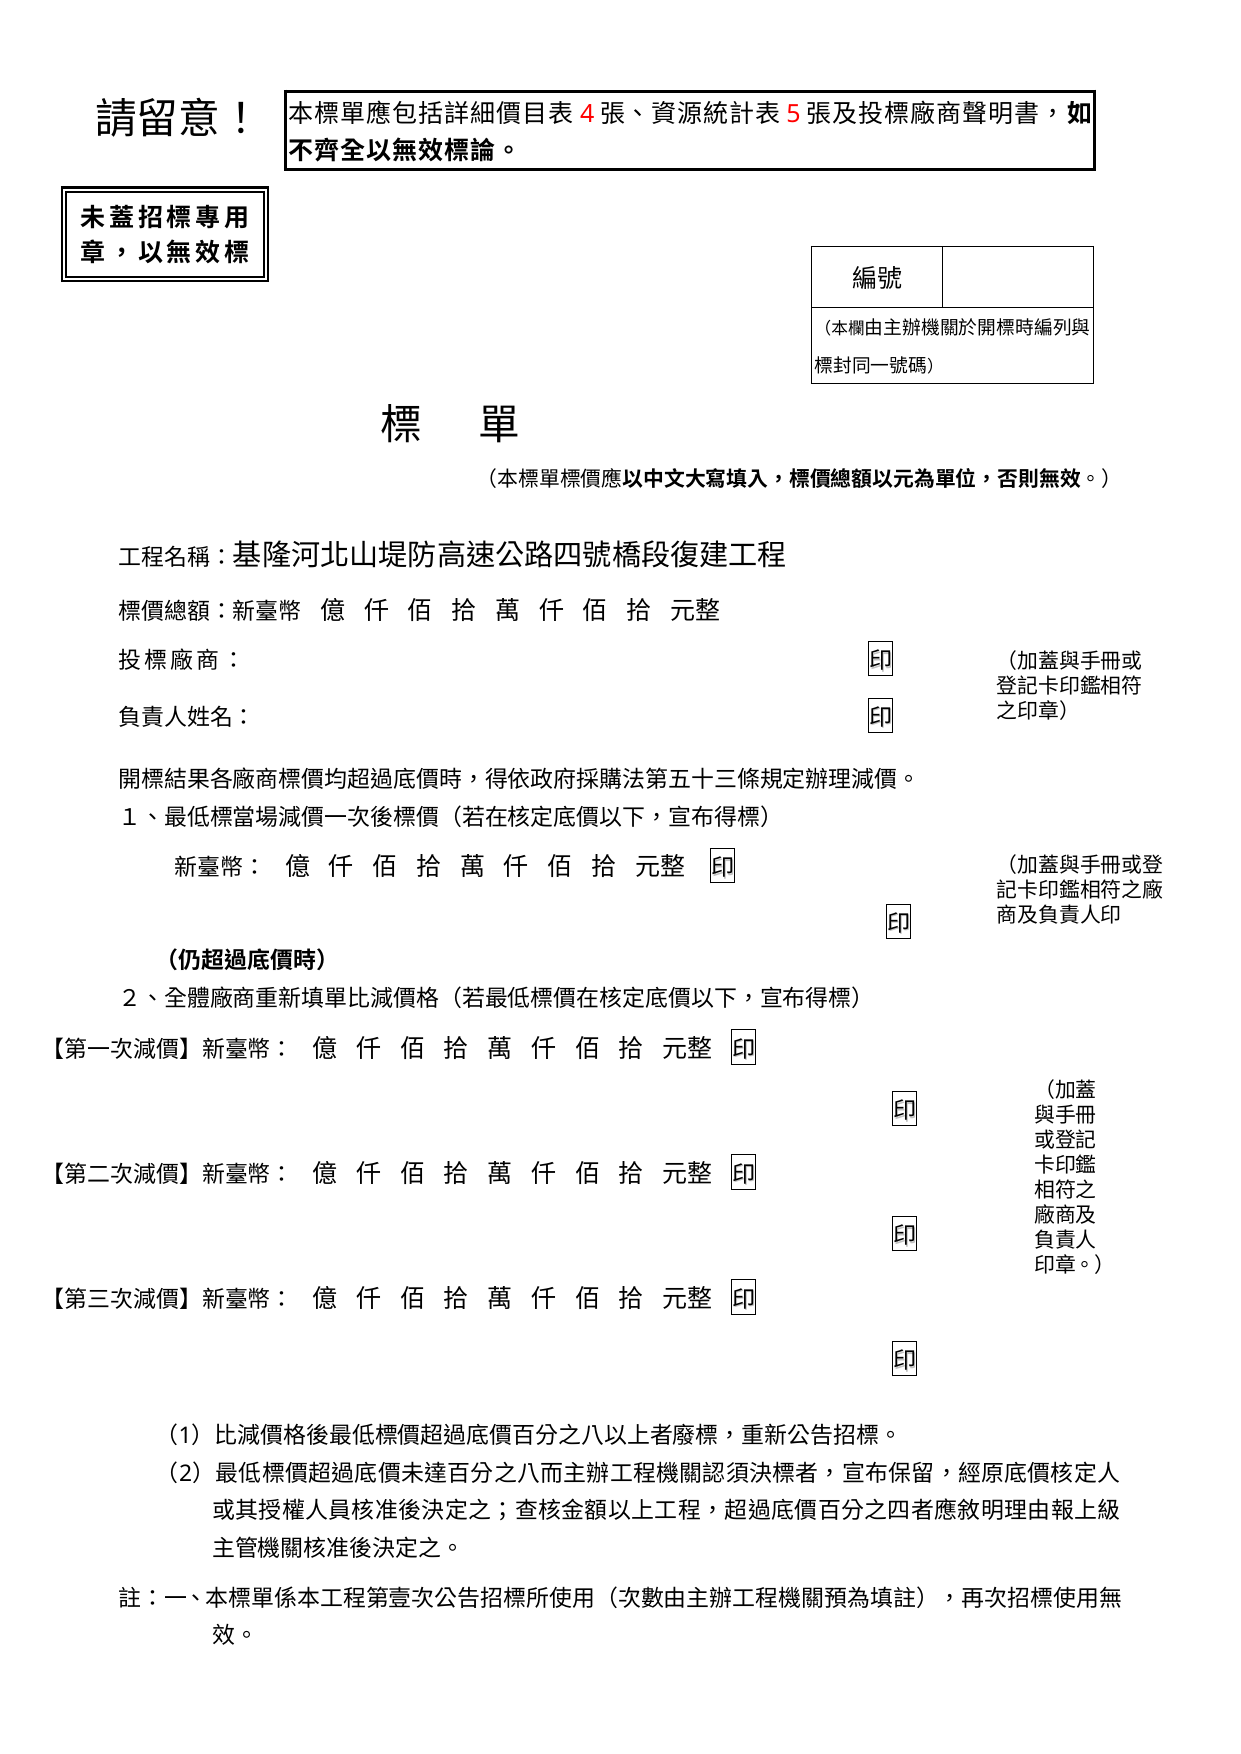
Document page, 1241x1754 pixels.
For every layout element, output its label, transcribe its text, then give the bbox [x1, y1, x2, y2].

text 【第三次減價】新臺幣： 億 仟 佰 拾 萬 仟 佰 拾 元整 印 [41, 1278, 1122, 1315]
text 印 [118, 903, 1122, 940]
text 標 單 [118, 384, 1122, 459]
text （加蓋與手冊或登記卡印鑑相符之印章） [996, 648, 1152, 723]
text 標價總額：新臺幣 億 仟 佰 拾 萬 仟 佰 拾 元整 [118, 590, 1122, 628]
text （本標單標價應以中文大寫填入，標價總額以元為單位，否則無效。） [118, 459, 1122, 496]
table_header [943, 247, 1093, 307]
text 新臺幣： 億 仟 佰 拾 萬 仟 佰 拾 元整 印 [118, 846, 980, 884]
table_header 本標單應包括詳細價目表4張、資源統計表5張及投標廠商聲明書，如不齊全以無效標論。 [287, 93, 1093, 168]
table_header 本標單應包括詳細價目表4張、資源統計表5張及投標廠商聲明書，如不齊全以無效標論。 [80, 92, 278, 166]
text （加蓋與手冊或登記卡印鑑相符之廠商及負責人印章。） [996, 852, 1171, 929]
text （2）最低標價超過底價未達百分之八而主辦工程機關認須決標者，宣布保留，經原底價核定人或其授權人員核准後決定之；查核金額以上工程，超過底價百分之四者應敘明理由報上級主管機關核准後決定之。 [156, 1453, 1122, 1565]
text （1）比減價格後最低標價超過底價百分之八以上者廢標，重新公告招標。 [118, 1415, 1122, 1453]
text 印 [1019, 1070, 1130, 1312]
text 工程名稱：基隆河北山堤防高速公路四號橋段復建工程 [118, 515, 1122, 590]
text 印 [118, 1069, 1018, 1313]
text （仍超過底價時） [118, 940, 1122, 978]
text [982, 845, 1186, 937]
text 未蓋招標專用章，以無效標論 [80, 198, 250, 271]
text 負責人姓名： 印 [118, 696, 1122, 734]
table_header 編號 [812, 247, 942, 307]
text [982, 641, 1167, 730]
text 開標結果各廠商標價均超過底價時，得依政府採購法第五十三條規定辦理減價。 [118, 759, 1122, 796]
table_cell （本欄由主辦機關於開標時編列與標封同一號碼） [812, 308, 1093, 383]
text 投標廠商： 印 [118, 640, 980, 678]
text （加蓋與手冊或登記卡印鑑相符之廠商及負責人印章。） [1034, 1077, 1115, 1277]
text 【第一次減價】新臺幣： 億 仟 佰 拾 萬 仟 佰 拾 元整 印 [41, 1028, 1122, 1065]
text ２、全體廠商重新填單比減價格（若最低標價在核定底價以下，宣布得標） [118, 978, 1122, 1015]
text 印 [118, 1340, 1122, 1378]
text 【第二次減價】新臺幣： 億 仟 佰 拾 萬 仟 佰 拾 元整 印 [41, 1153, 1017, 1190]
text 註：一、本標單係本工程第壹次公告招標所使用（次數由主辦工程機關預為填註），再次招標使用無效。 [118, 1578, 1122, 1653]
text １、最低標當場減價一次後標價（若在核定底價以下，宣布得標） [118, 796, 1122, 834]
text 印 [118, 1215, 1017, 1253]
